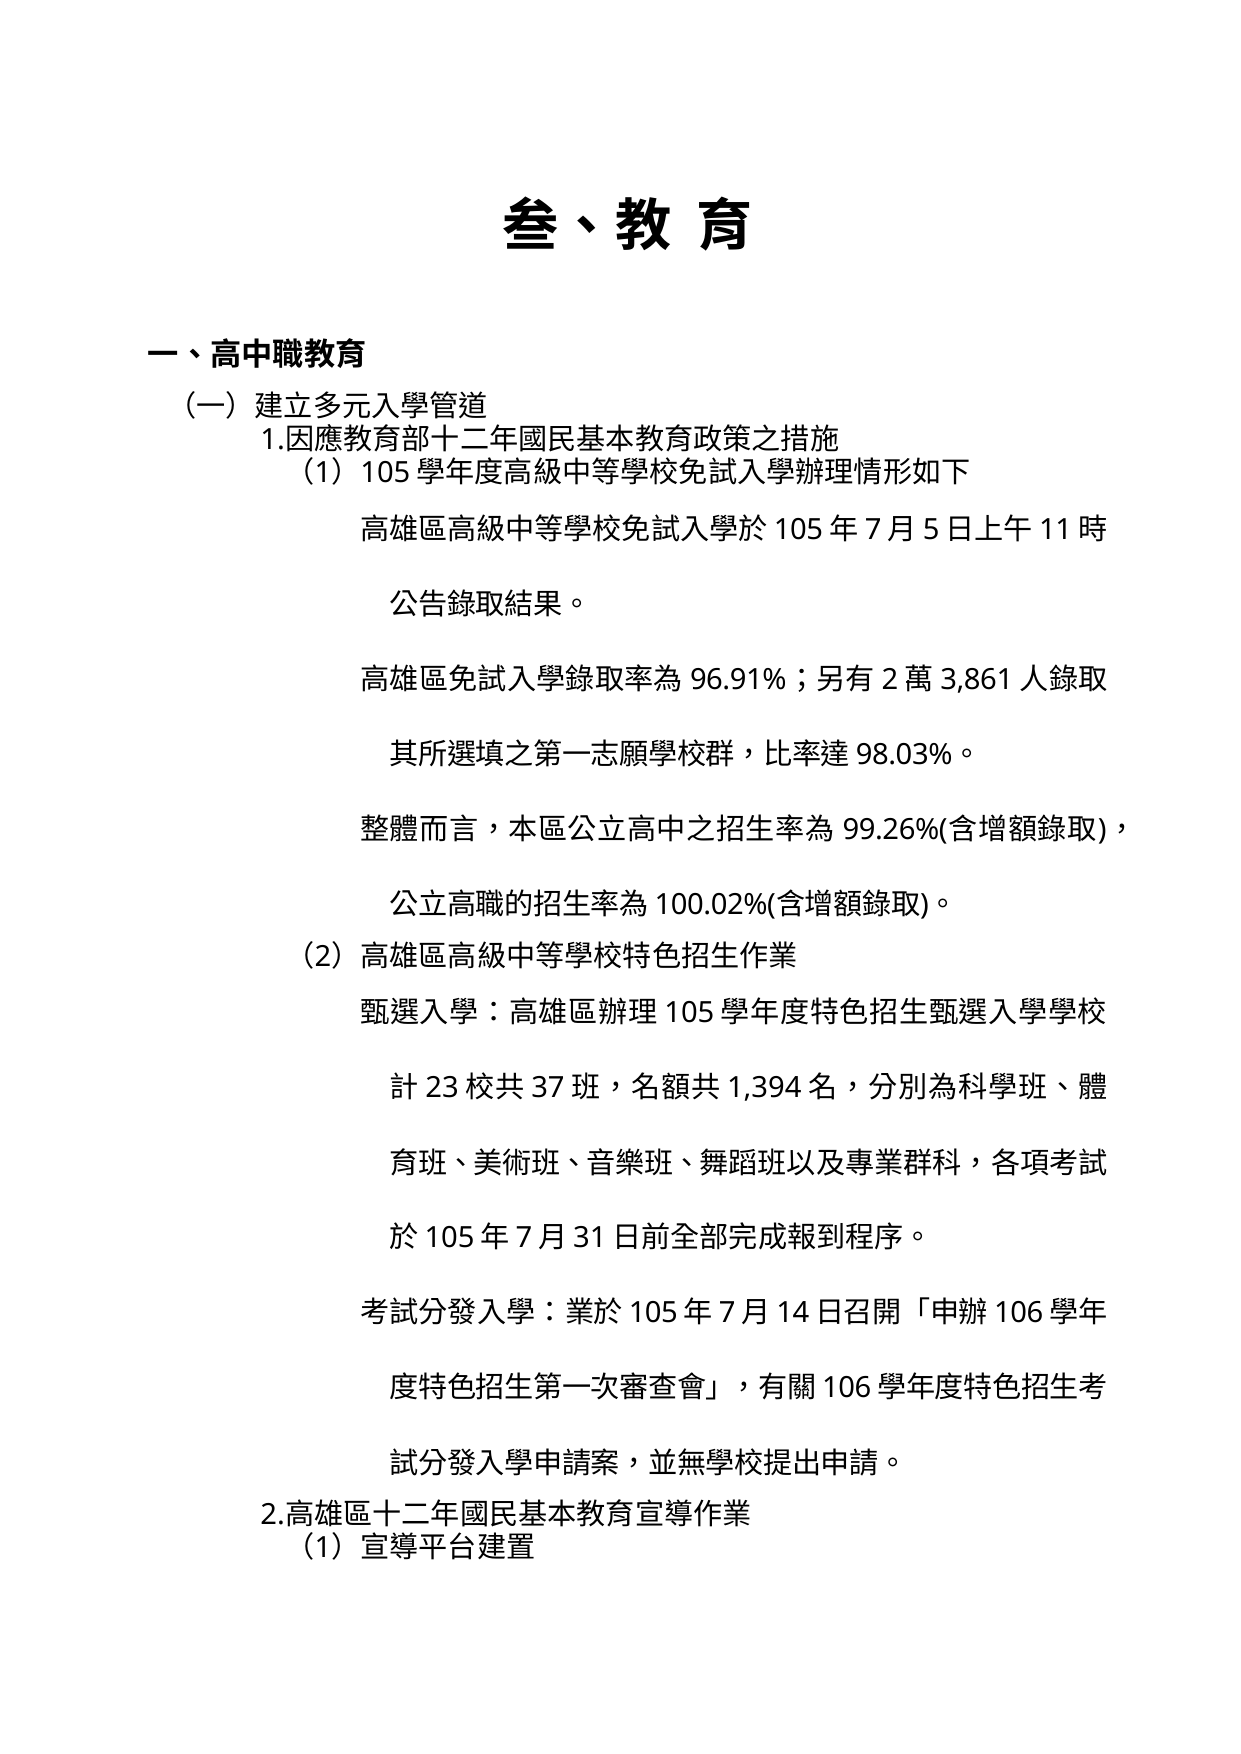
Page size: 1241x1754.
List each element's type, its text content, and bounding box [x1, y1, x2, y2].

text 甄選入學：高雄區辦理105學年度特色招生甄選入學學校計23校共37班，名額共1,394名，分別為科學班、體育班、美術班、音樂班、舞蹈班以及專業群科，各項考試於105年7月31日前全部完成報到程序。 [360, 973, 1107, 1273]
text （2）高雄區高級中等學校特色招生作業 [285, 939, 1107, 973]
text 1.因應教育部十二年國民基本教育政策之措施 [260, 423, 1107, 456]
text （1）105學年度高級中等學校免試入學辦理情形如下 [285, 456, 1107, 489]
text 2.高雄區十二年國民基本教育宣導作業 [260, 1498, 1107, 1531]
text 高雄區高級中等學校免試入學於105年7月5日上午11時公告錄取結果。 [360, 489, 1107, 639]
text 一、高中職教育 [148, 314, 1107, 389]
text 高雄區免試入學錄取率為96.91%；另有2萬3,861人錄取其所選填之第一志願學校群，比率達98.03%。 [360, 639, 1107, 789]
text （1）宣導平台建置 [285, 1531, 1107, 1564]
text （一）建立多元入學管道 [148, 389, 1107, 423]
text 叁、教 育 [148, 164, 1107, 277]
text 考試分發入學：業於105年7月14日召開「申辦106學年度特色招生第一次審查會」，有關106學年度特色招生考試分發入學申請案，並無學校提出申請。 [360, 1273, 1107, 1498]
text 整體而言，本區公立高中之招生率為99.26%(含增額錄取)，公立高職的招生率為100.02%(含增額錄取)。 [360, 789, 1107, 939]
